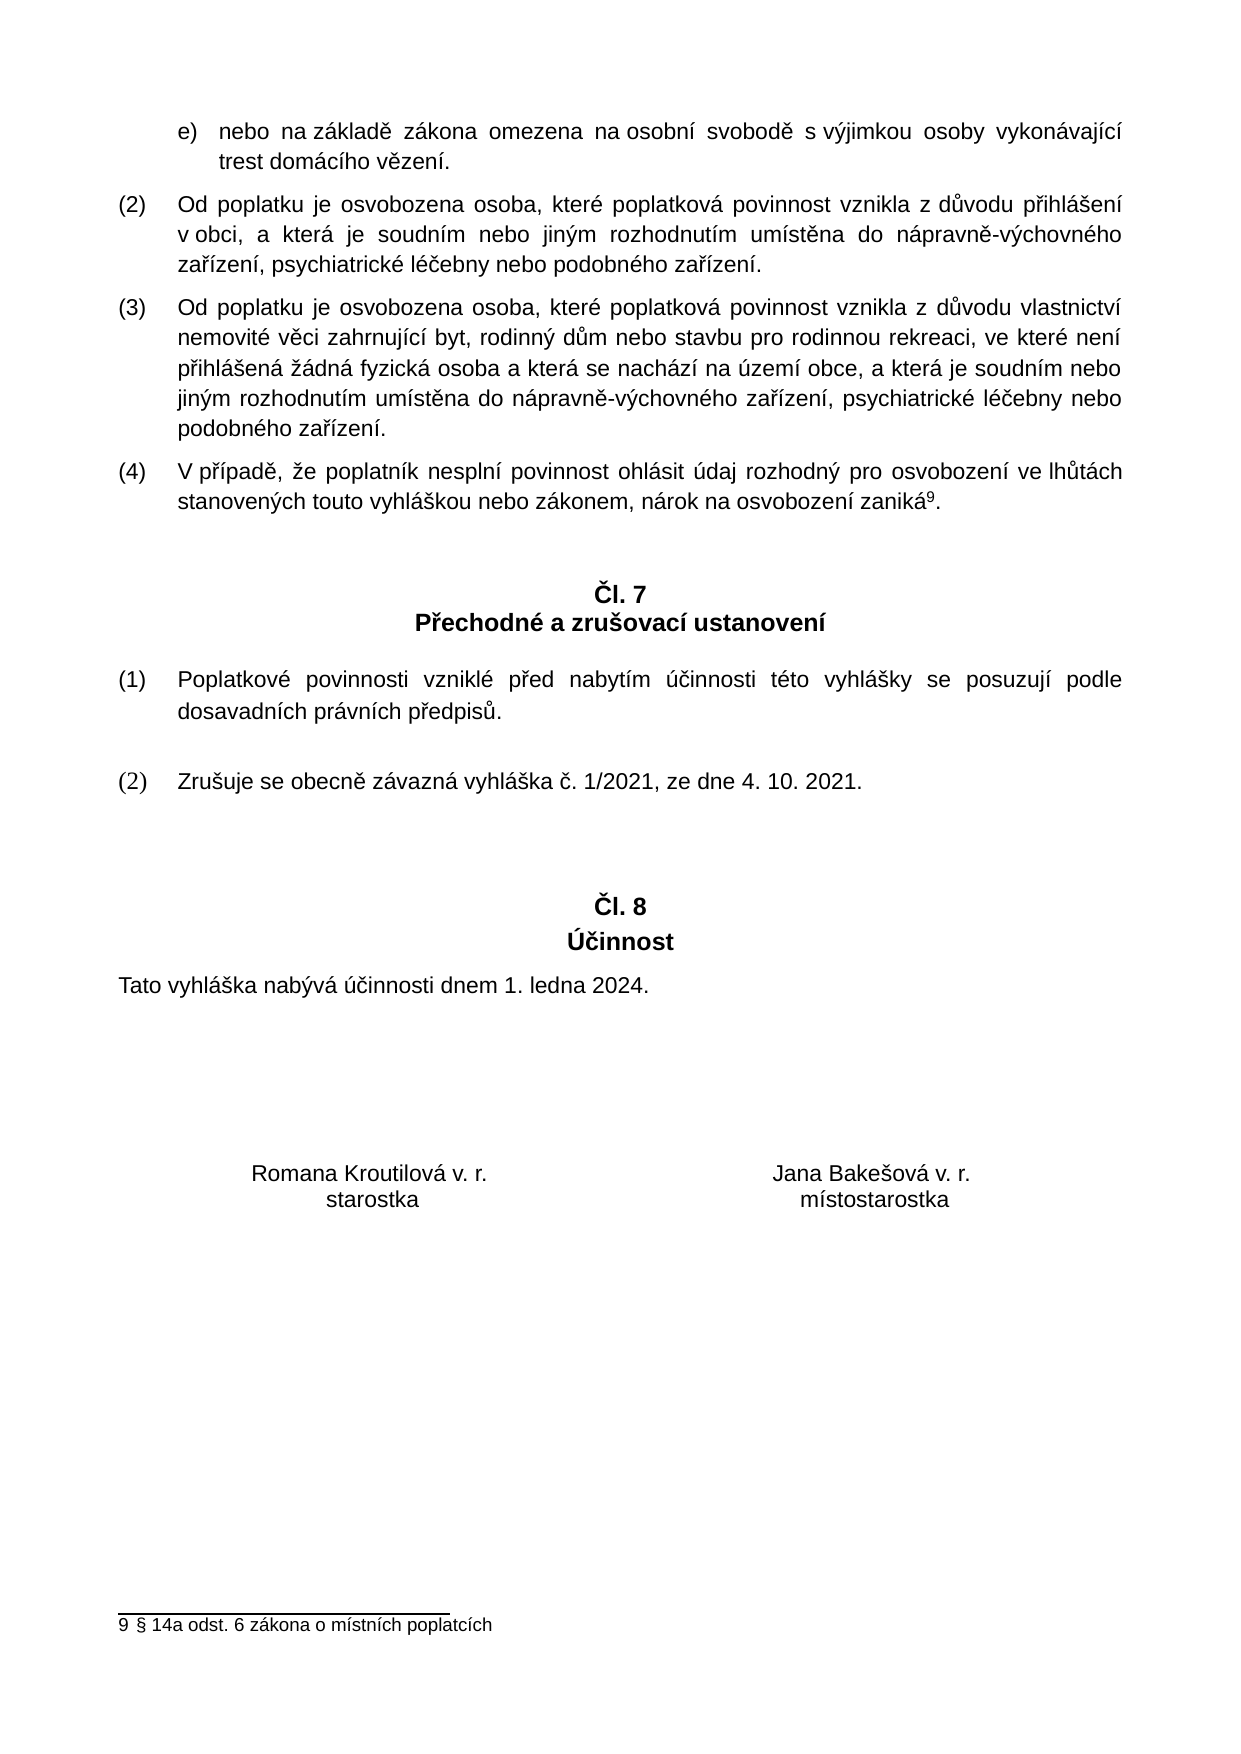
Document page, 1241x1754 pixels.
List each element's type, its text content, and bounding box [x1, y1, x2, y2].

text Čl. 7 Přechodné a zrušovací ustanovení [118, 579, 1122, 637]
table_cell [620, 1219, 1122, 1337]
list Od poplatku je osvobozena osoba, které poplatková povinnost vznikla z důvodu přihlášení v obci, a která je soudním nebo jiným rozhodnutím umístěna do nápravně-výchovného zařízení, psychiatrické léčebny nebo podobného zařízení. [118, 191, 1122, 278]
list nebo na základě zákona omezena na osobní svobodě s výjimkou osoby vykonávající trest domácího vězení. [177, 118, 1122, 175]
list Zrušuje se obecně závazná vyhláška č. 1/2021, ze dne 4. 10. 2021. [118, 766, 1122, 794]
text Tato vyhláška nabývá účinnosti dnem 1. ledna 2024. [118, 972, 1122, 998]
table_cell [118, 1219, 620, 1337]
table_header Romana Kroutilová v. r. starostka [118, 1100, 620, 1218]
table_header Jana Bakešová v. r. místostarostka [620, 1100, 1122, 1218]
text Čl. 8 [118, 892, 1122, 921]
list Od poplatku je osvobozena osoba, které poplatková povinnost vznikla z důvodu vlastnictví nemovité věci zahrnující byt, rodinný dům nebo stavbu pro rodinnou rekreaci, ve které není přihlášená žádná fyzická osoba a která se nachází na území obce, a která je soudním nebo jiným rozhodnutím umístěna do nápravně-výchovného zařízení, psychiatrické léčebny nebo podobného zařízení. [118, 294, 1122, 441]
list Poplatkové povinnosti vzniklé před nabytím účinnosti této vyhlášky se posuzují podle dosavadních právních předpisů. [118, 666, 1122, 724]
list V případě, že poplatník nesplní povinnost ohlásit údaj rozhodný pro osvobození ve lhůtách stanovených touto vyhláškou nebo zákonem, nárok na osvobození zaniká. [118, 458, 1122, 514]
text Účinnost [118, 927, 1122, 956]
list § 14a odst. 6 zákona o místních poplatcích [118, 1614, 1122, 1635]
